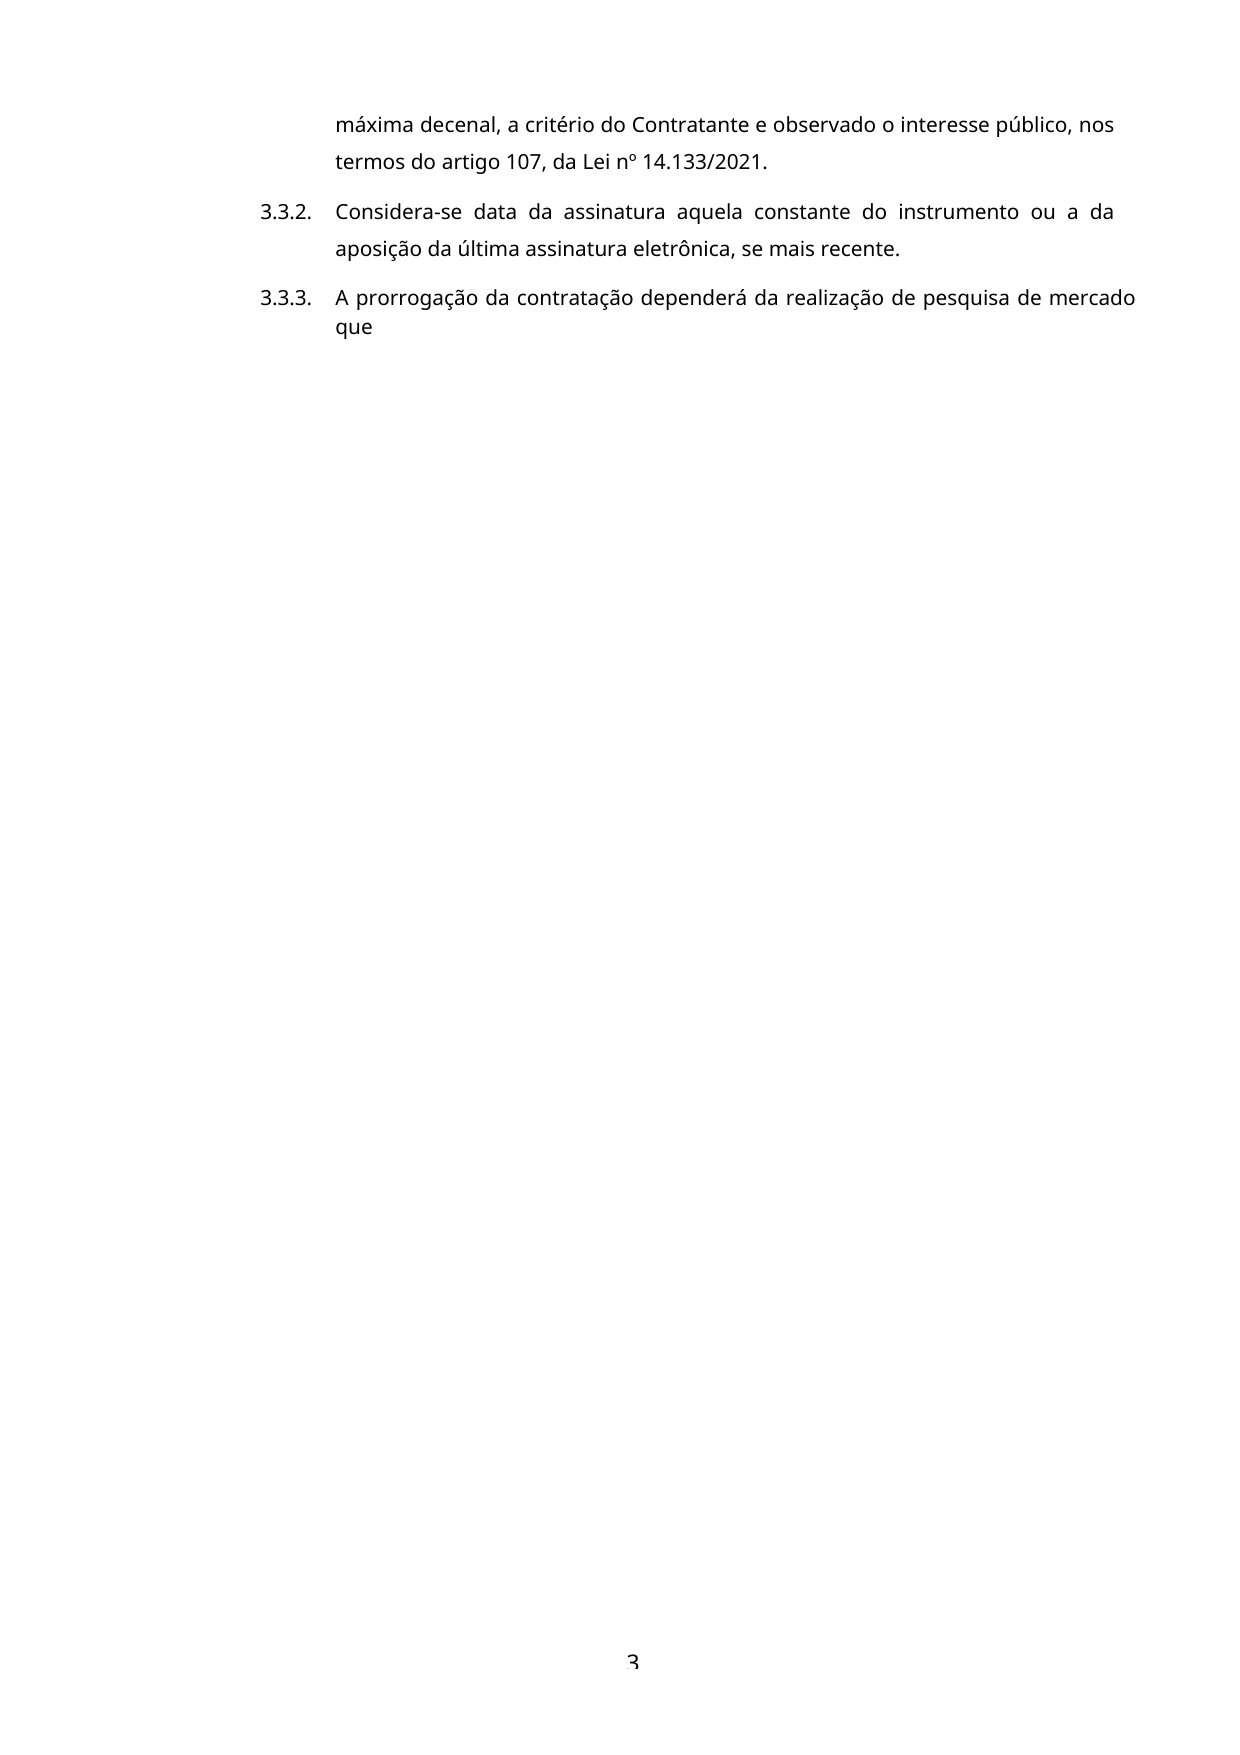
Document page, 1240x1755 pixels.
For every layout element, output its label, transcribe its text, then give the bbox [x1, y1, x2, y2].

list máxima decenal, a critério do Contratante e observado o interesse público, nos termos do artigo 107, da Lei nº 14.133/2021. [260, 110, 1115, 176]
list A prorrogação da contratação dependerá da realização de pesquisa de mercado que [260, 283, 1135, 340]
list Considera-se data da assinatura aquela constante do instrumento ou a da aposição da última assinatura eletrônica, se mais recente. [260, 197, 1115, 262]
